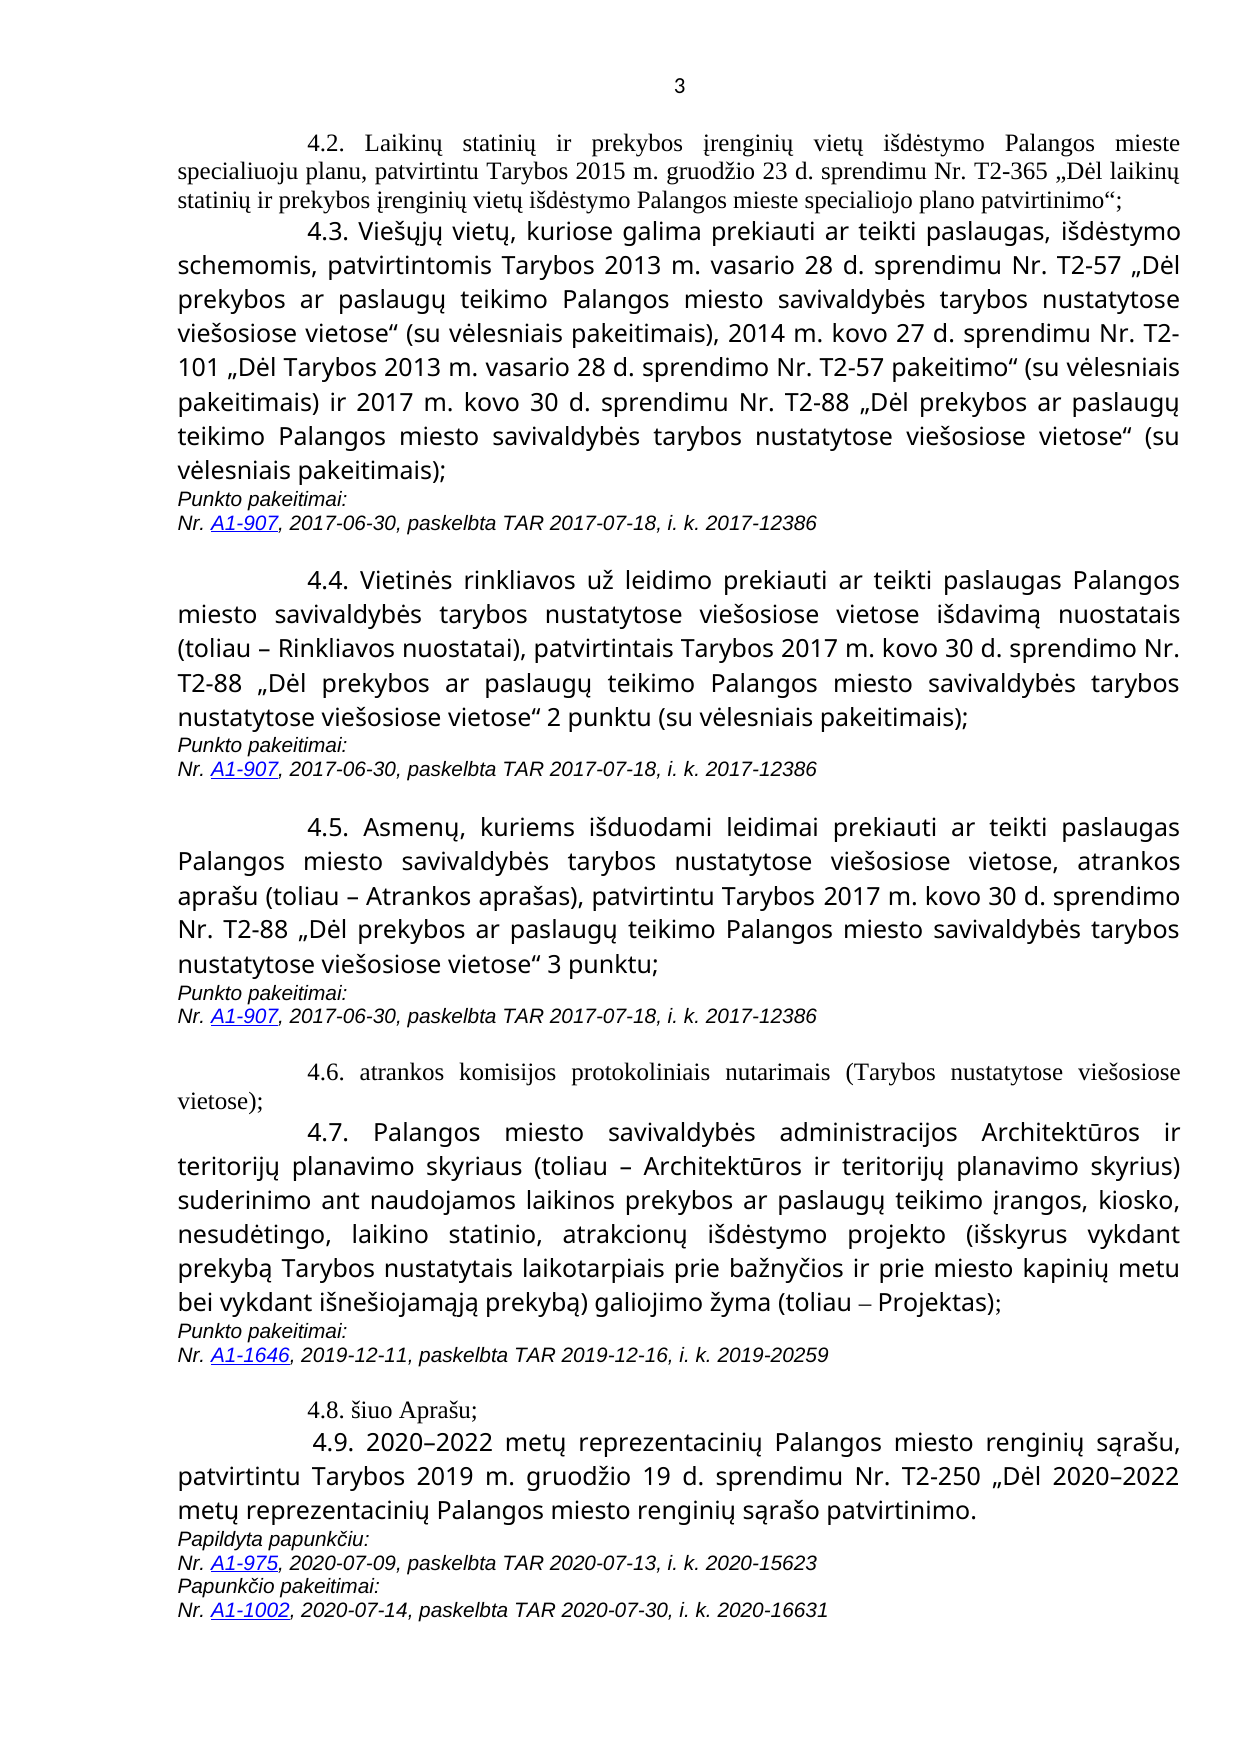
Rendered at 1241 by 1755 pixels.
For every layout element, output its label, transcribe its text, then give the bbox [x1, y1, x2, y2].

text Punkto pakeitimai: [177, 733, 1181, 757]
text 4.8. šiuo Aprašu; [177, 1396, 1181, 1424]
text Nr. A1-1646, 2019-12-11, paskelbta TAR 2019-12-16, i. k. 2019-20259 [177, 1343, 1181, 1367]
text Papildyta papunkčiu: [177, 1526, 1181, 1550]
text Nr. A1-907, 2017-06-30, paskelbta TAR 2017-07-18, i. k. 2017-12386 [177, 510, 1181, 534]
text 4.6. atrankos komisijos protokoliniais nutarimais (Tarybos nustatytose viešosiose vietose); [177, 1057, 1181, 1114]
text 4.7. Palangos miesto savivaldybės administracijos Architektūros ir teritorijų planavimo skyriaus (toliau – Architektūros ir teritorijų planavimo skyrius) suderinimo ant naudojamos laikinos prekybos ar paslaugų teikimo įrangos, kiosko, nesudėtingo, laikino statinio, atrakcionų išdėstymo projekto (išskyrus vykdant prekybą Tarybos nustatytais laikotarpiais prie bažnyčios ir prie miesto kapinių metu bei vykdant išnešiojamąją prekybą) galiojimo žyma (toliau – Projektas); [177, 1114, 1181, 1319]
text 4.9. 2020–2022 metų reprezentacinių Palangos miesto renginių sąrašu, patvirtintu Tarybos 2019 m. gruodžio 19 d. sprendimu Nr. T2-250 „Dėl 2020–2022 metų reprezentacinių Palangos miesto renginių sąrašo patvirtinimo. [177, 1424, 1181, 1526]
text Punkto pakeitimai: [177, 980, 1181, 1004]
text Punkto pakeitimai: [177, 1319, 1181, 1343]
text Nr. A1-1002, 2020-07-14, paskelbta TAR 2020-07-30, i. k. 2020-16631 [177, 1598, 1181, 1622]
text 4.4. Vietinės rinkliavos už leidimo prekiauti ar teikti paslaugas Palangos miesto savivaldybės tarybos nustatytose viešosiose vietose išdavimą nuostatais (toliau – Rinkliavos nuostatai), patvirtintais Tarybos 2017 m. kovo 30 d. sprendimo Nr. T2-88 „Dėl prekybos ar paslaugų teikimo Palangos miesto savivaldybės tarybos nustatytose viešosiose vietose“ 2 punktu (su vėlesniais pakeitimais); [177, 563, 1181, 733]
text Papunkčio pakeitimai: [177, 1574, 1181, 1598]
text Nr. A1-907, 2017-06-30, paskelbta TAR 2017-07-18, i. k. 2017-12386 [177, 1004, 1181, 1028]
text 4.2. Laikinų statinių ir prekybos įrenginių vietų išdėstymo Palangos mieste specialiuoju planu, patvirtintu Tarybos 2015 m. gruodžio 23 d. sprendimu Nr. T2-365 „Dėl laikinų statinių ir prekybos įrenginių vietų išdėstymo Palangos mieste specialiojo plano patvirtinimo“; [177, 128, 1181, 214]
text Nr. A1-907, 2017-06-30, paskelbta TAR 2017-07-18, i. k. 2017-12386 [177, 757, 1181, 781]
text Nr. A1-975, 2020-07-09, paskelbta TAR 2020-07-13, i. k. 2020-15623 [177, 1550, 1181, 1574]
text 4.5. Asmenų, kuriems išduodami leidimai prekiauti ar teikti paslaugas Palangos miesto savivaldybės tarybos nustatytose viešosiose vietose, atrankos aprašu (toliau – Atrankos aprašas), patvirtintu Tarybos 2017 m. kovo 30 d. sprendimo Nr. T2-88 „Dėl prekybos ar paslaugų teikimo Palangos miesto savivaldybės tarybos nustatytose viešosiose vietose“ 3 punktu; [177, 810, 1181, 980]
text 4.3. Viešųjų vietų, kuriose galima prekiauti ar teikti paslaugas, išdėstymo schemomis, patvirtintomis Tarybos 2013 m. vasario 28 d. sprendimu Nr. T2-57 „Dėl prekybos ar paslaugų teikimo Palangos miesto savivaldybės tarybos nustatytose viešosiose vietose“ (su vėlesniais pakeitimais), 2014 m. kovo 27 d. sprendimu Nr. T2-101 „Dėl Tarybos 2013 m. vasario 28 d. sprendimo Nr. T2-57 pakeitimo“ (su vėlesniais pakeitimais) ir 2017 m. kovo 30 d. sprendimu Nr. T2-88 „Dėl prekybos ar paslaugų teikimo Palangos miesto savivaldybės tarybos nustatytose viešosiose vietose“ (su vėlesniais pakeitimais); [177, 214, 1181, 486]
text Punkto pakeitimai: [177, 486, 1181, 510]
